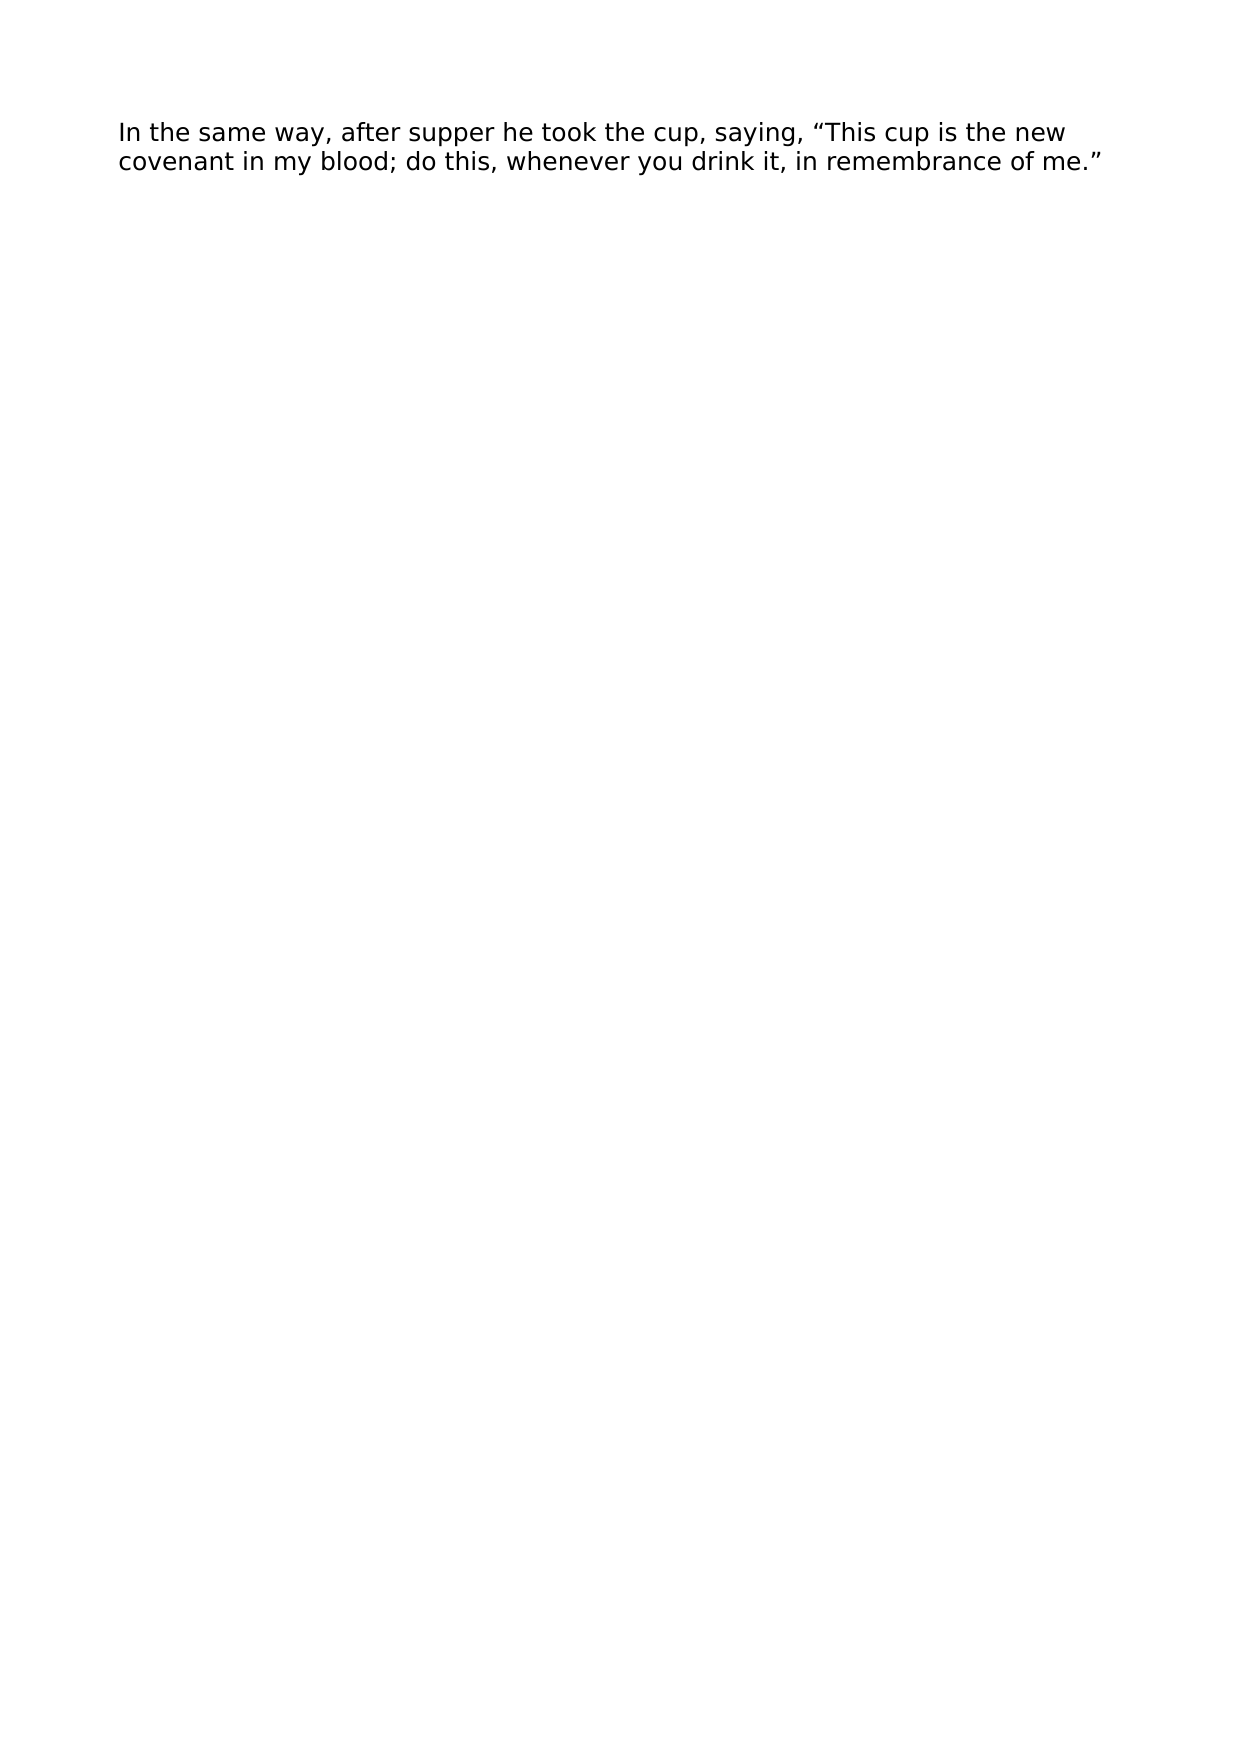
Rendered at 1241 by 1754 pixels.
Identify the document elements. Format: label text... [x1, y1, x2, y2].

text In the same way, after supper he took the cup, saying, “This cup is the new covenant in my blood; do this, whenever you drink it, in remembrance of me.” [118, 118, 1122, 176]
